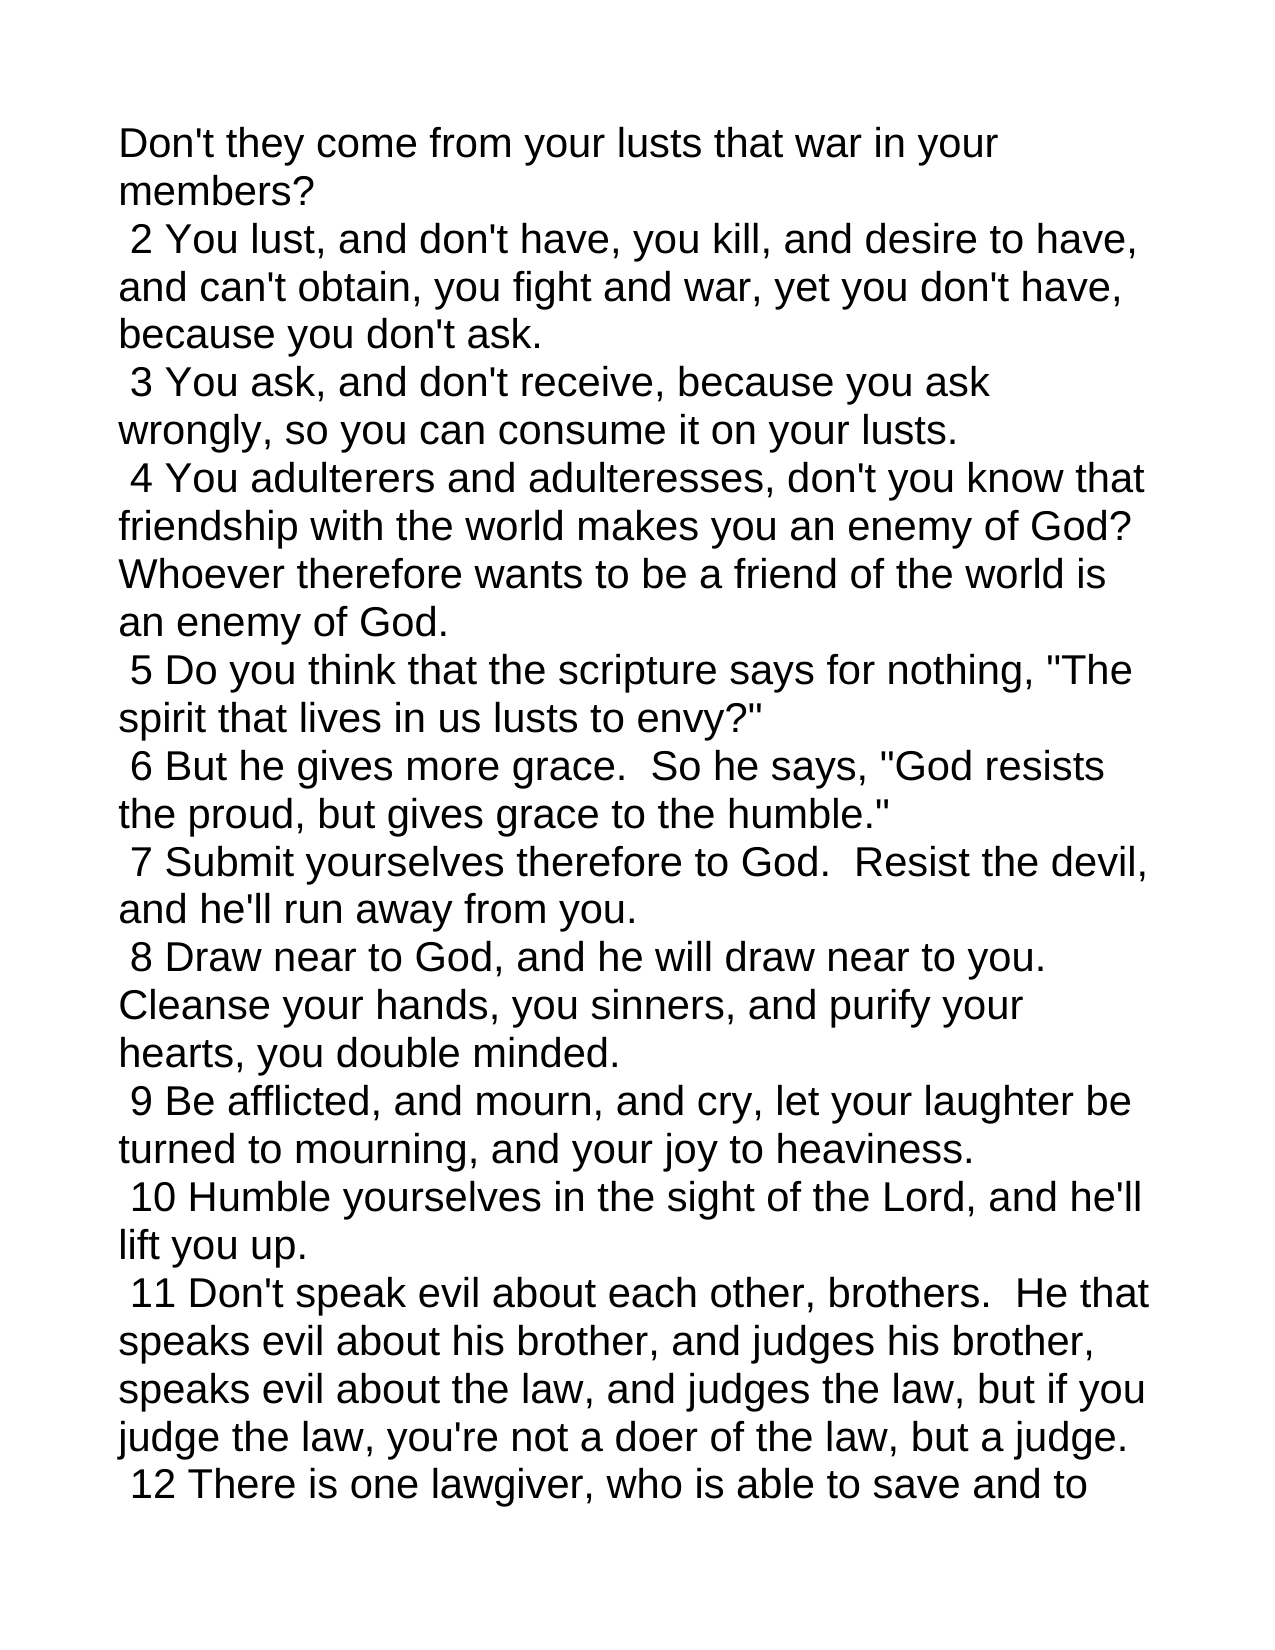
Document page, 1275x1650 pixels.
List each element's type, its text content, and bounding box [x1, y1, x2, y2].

text 10 Humble yourselves in the sight of the Lord, and he'll lift you up. [118, 1172, 1157, 1268]
text 2 You lust, and don't have, you kill, and desire to have, and can't obtain, you fight and war, yet you don't have, because you don't ask. [118, 214, 1157, 358]
text Don't they come from your lusts that war in your members? [118, 118, 1157, 214]
text 12 There is one lawgiver, who is able to save and to [118, 1460, 1157, 1508]
text 4 You adulterers and adulteresses, don't you know that friendship with the world makes you an enemy of God? Whoever therefore wants to be a friend of the world is an enemy of God. [118, 453, 1157, 645]
text 11 Don't speak evil about each other, brothers. He that speaks evil about his brother, and judges his brother, speaks evil about the law, and judges the law, but if you judge the law, you're not a doer of the law, but a judge. [118, 1268, 1157, 1460]
text 9 Be afflicted, and mourn, and cry, let your laughter be turned to mourning, and your joy to heaviness. [118, 1076, 1157, 1172]
text 7 Submit yourselves therefore to God. Resist the devil, and he'll run away from you. [118, 837, 1157, 933]
text 6 But he gives more grace. So he says, "God resists the proud, but gives grace to the humble." [118, 741, 1157, 837]
text 8 Draw near to God, and he will draw near to you. Cleanse your hands, you sinners, and purify your hearts, you double minded. [118, 933, 1157, 1076]
text 3 You ask, and don't receive, because you ask wrongly, so you can consume it on your lusts. [118, 358, 1157, 453]
text 5 Do you think that the scripture says for nothing, "The spirit that lives in us lusts to envy?" [118, 645, 1157, 741]
